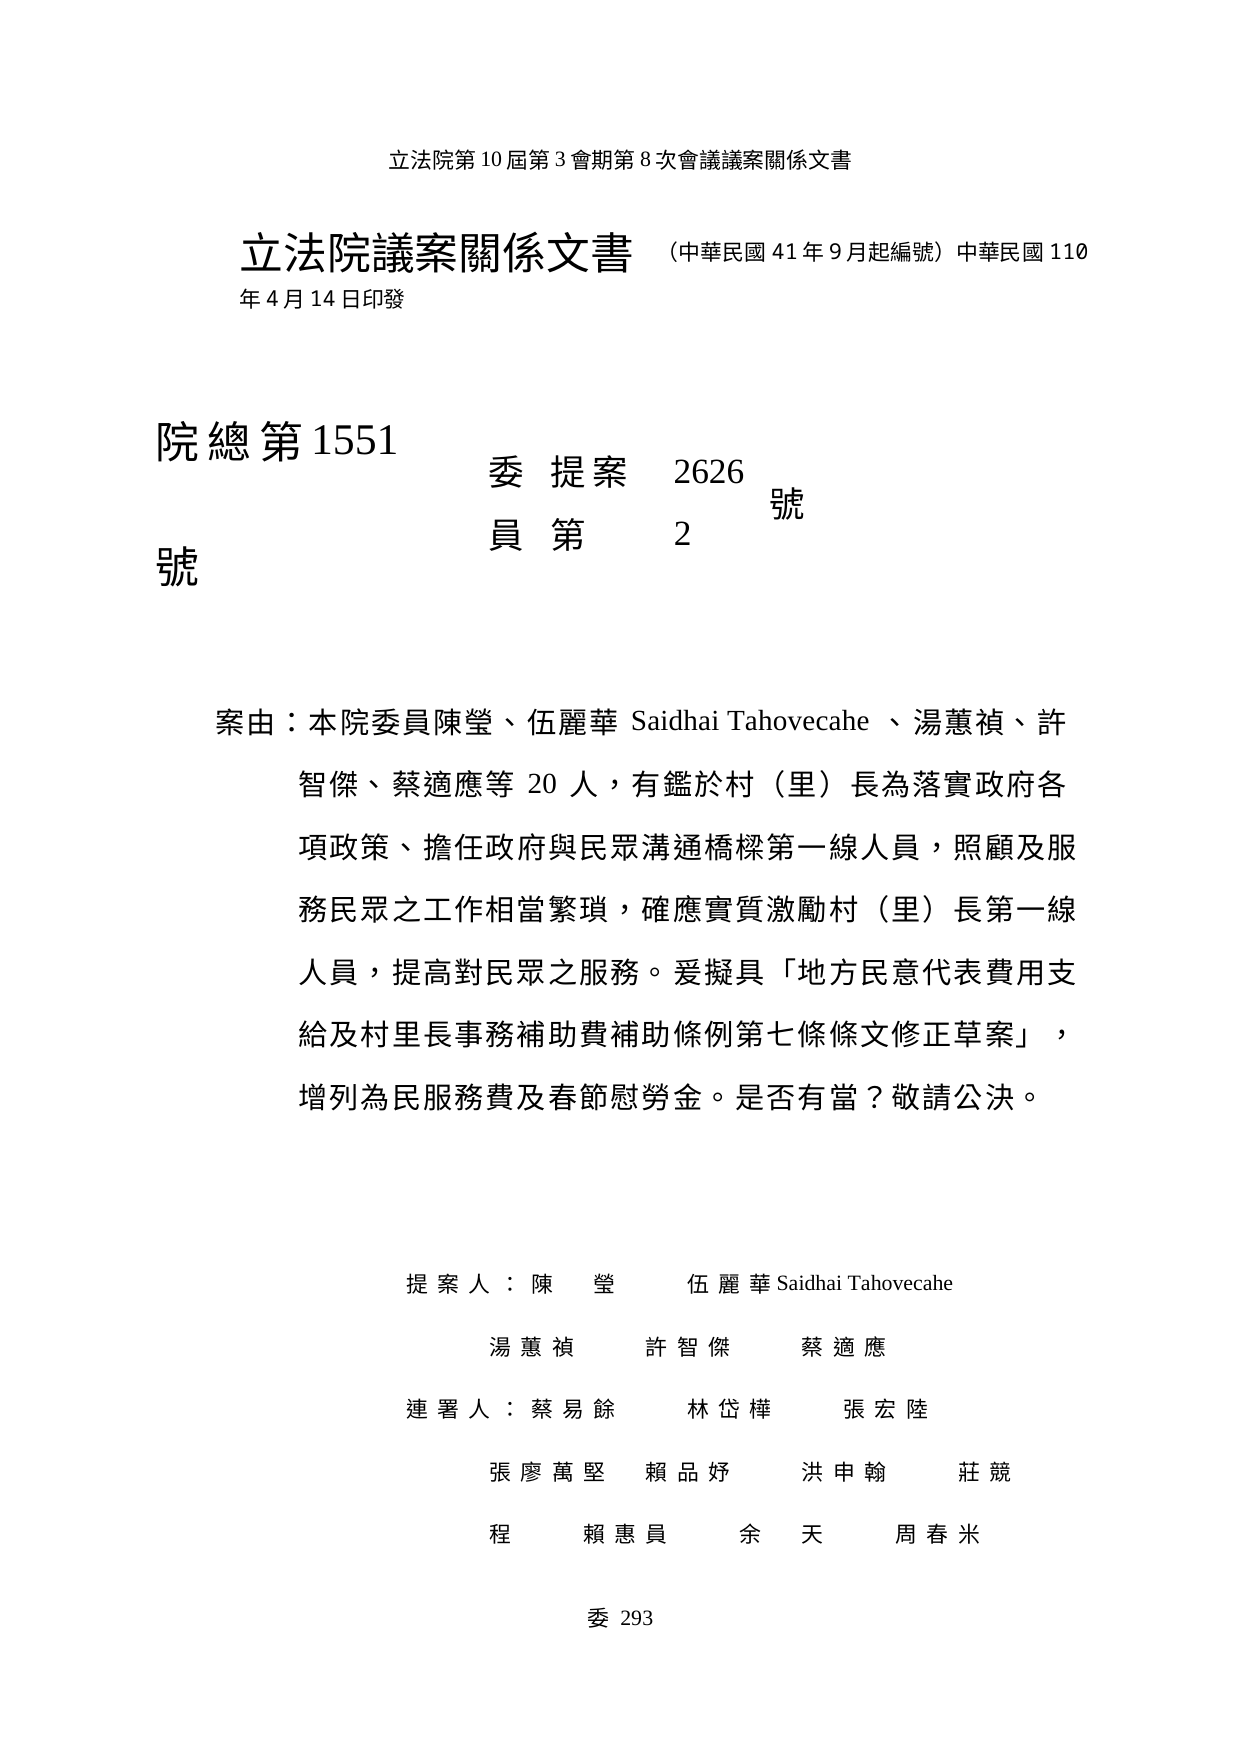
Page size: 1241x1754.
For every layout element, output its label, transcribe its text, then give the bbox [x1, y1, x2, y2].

table_header 委員 [431, 377, 545, 627]
text 連署人：蔡易餘 林岱樺 張宏陸 張廖萬堅 賴品妤 洪申翰 莊競程 賴惠員 余 天 周春米 [393, 1377, 1023, 1564]
text 提案人：陳 瑩 伍麗華Saidhai Tahovecahe 湯蕙禎 許智傑 蔡適應 [393, 1252, 1023, 1377]
table_header 院總第1551號 [151, 377, 431, 627]
text 立法院議案關係文書 （中華民國41年9月起編號）中華民國110年4月14日印發 [239, 219, 1089, 314]
table_header 26262 [651, 377, 763, 627]
table_header 號 [763, 377, 799, 627]
table_header [804, 377, 819, 627]
table_header 提案第 [545, 377, 651, 627]
text 案由：本院委員陳瑩、伍麗華Saidhai Tahovecahe、湯蕙禎、許智傑、蔡適應等20人，有鑑於村（里）長為落實政府各項政策、擔任政府與民眾溝通橋樑第一線人員，照顧及服務民眾之工作相當繁瑣，確應實質激勵村（里）長第一線人員，提高對民眾之服務。爰擬具「地方民意代表費用支給及村里長事務補助費補助條例第七條條文修正草案」，增列為民服務費及春節慰勞金。是否有當？敬請公決。 [206, 689, 1089, 1127]
table_header [800, 377, 804, 627]
